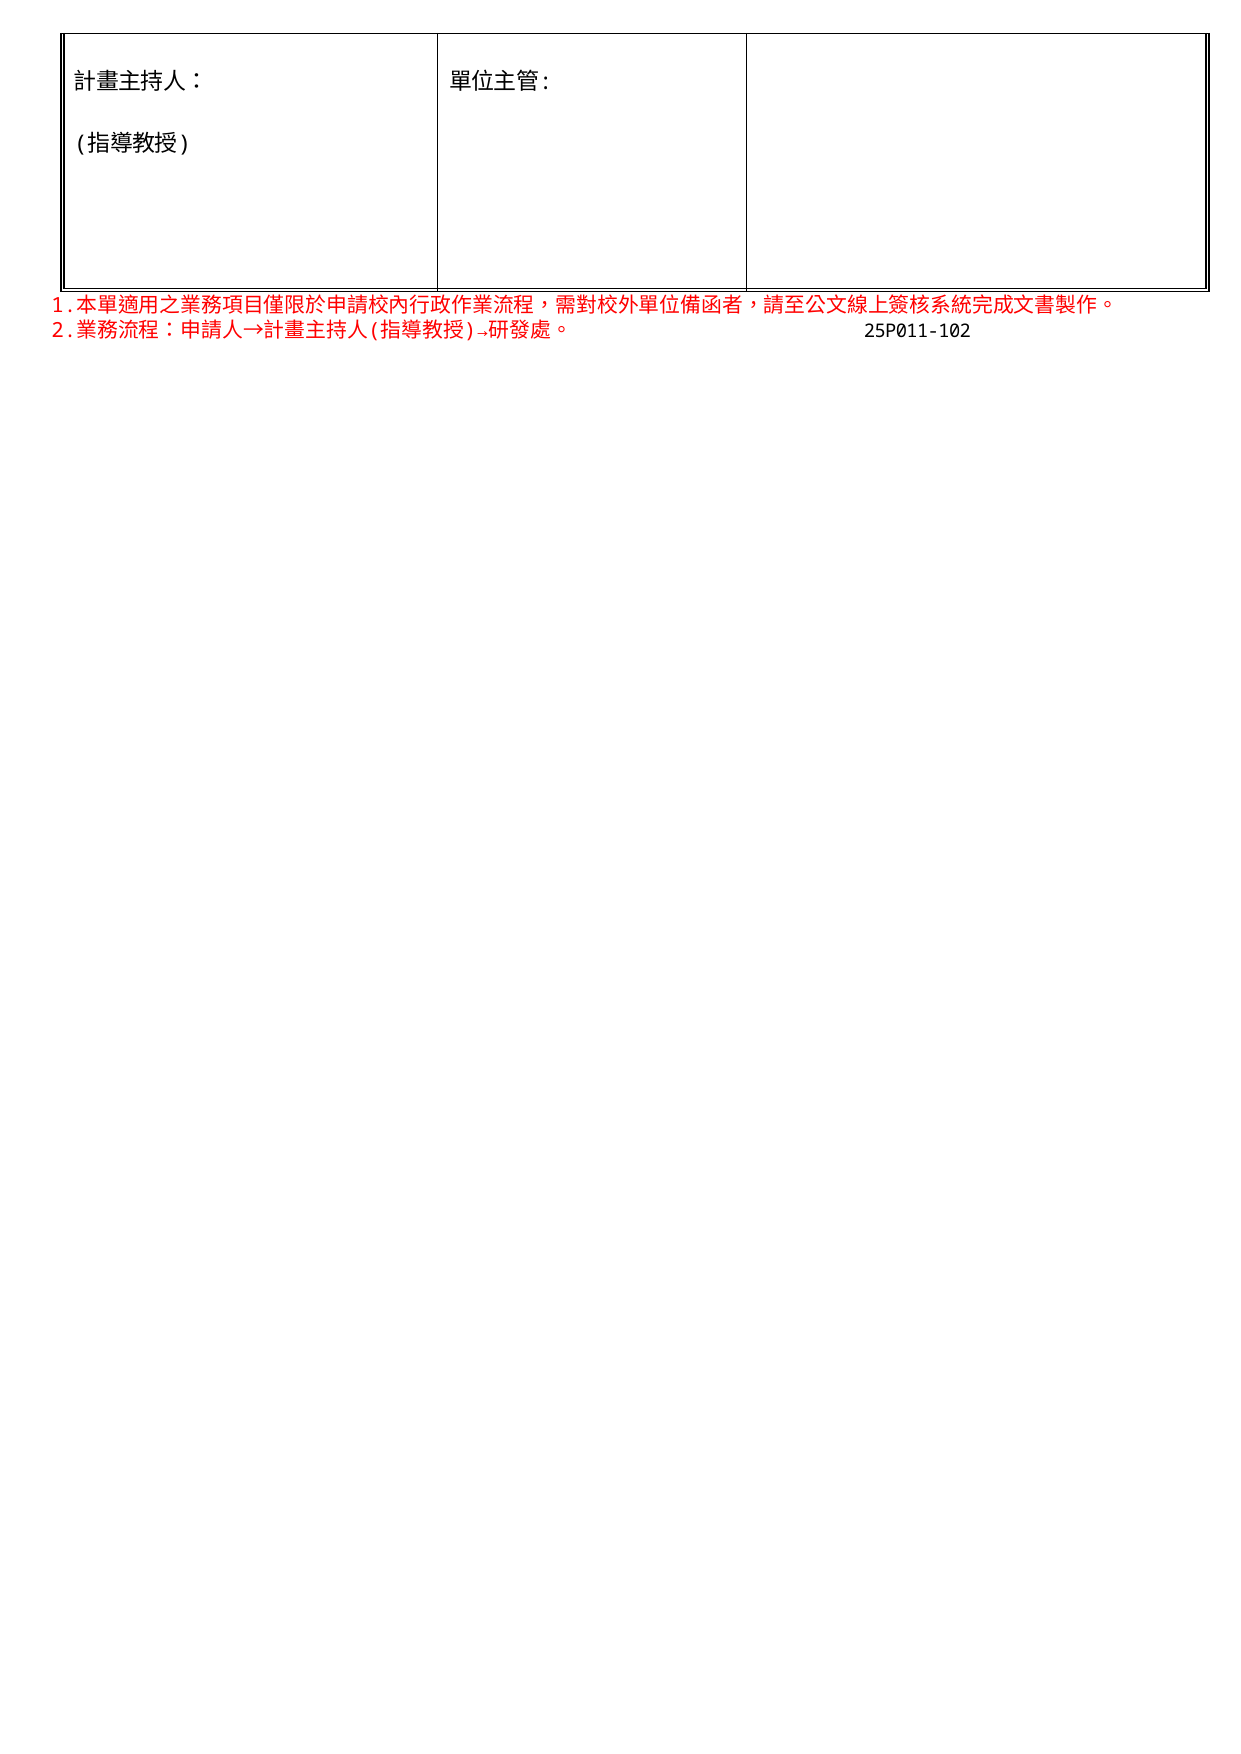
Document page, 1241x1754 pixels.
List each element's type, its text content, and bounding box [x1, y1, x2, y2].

table_cell 單位主管: [438, 34, 746, 288]
table_cell [747, 34, 1205, 288]
text 1.本單適用之業務項目僅限於申請校內行政作業流程，需對校外單位備函者，請至公文線上簽核系統完成文書製作。 [51, 292, 1152, 317]
table_cell 計畫主持人： (指導教授) [65, 34, 437, 288]
text 2.業務流程：申請人→計畫主持人(指導教授)→研發處。 25P011-102 [51, 317, 1152, 342]
